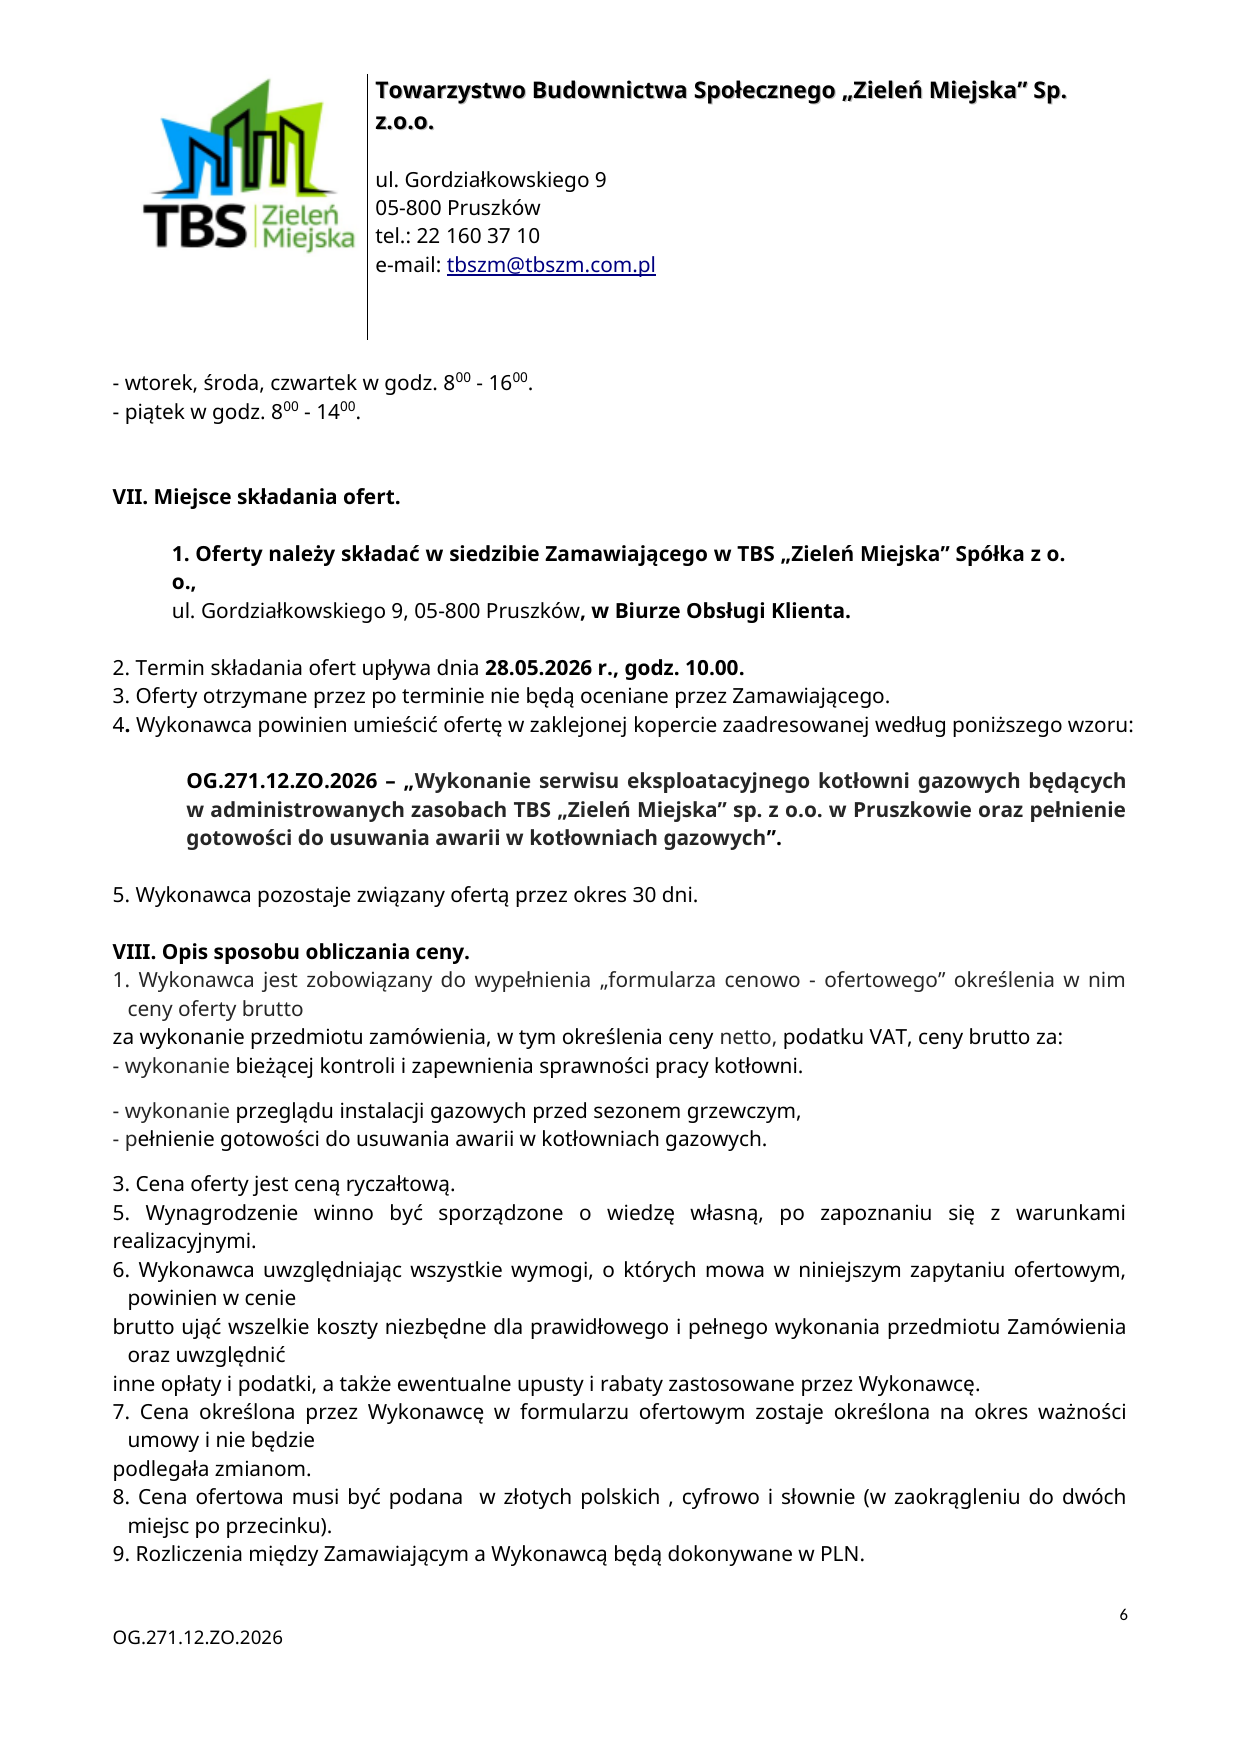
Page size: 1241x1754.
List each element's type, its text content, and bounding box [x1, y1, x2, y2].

text 9. Rozliczenia między Zamawiającym a Wykonawcą będą dokonywane w PLN. [112, 1539, 1128, 1568]
text OG.271.12.ZO.2026 – „Wykonanie serwisu eksploatacyjnego kotłowni gazowych będących w administrowanych zasobach TBS „Zieleń Miejska” sp. z o.o. w Pruszkowie oraz pełnienie gotowości do usuwania awarii w kotłowniach gazowych”. [186, 767, 1128, 852]
text 8. Cena ofertowa musi być podana w złotych polskich , cyfrowo i słownie (w zaokrągleniu do dwóch miejsc po przecinku). [112, 1482, 1128, 1539]
text 1. Oferty należy składać w siedzibie Zamawiającego w TBS „Zieleń Miejska” Spółka z o. o., ul. Gordziałkowskiego 9, 05-800 Pruszków, w Biurze Obsługi Klienta. [172, 539, 1067, 624]
text inne opłaty i podatki, a także ewentualne upusty i rabaty zastosowane przez Wykonawcę. [112, 1369, 1128, 1397]
text 5. Wykonawca pozostaje związany ofertą przez okres 30 dni. [112, 880, 1128, 909]
text podlegała zmianom. [112, 1454, 1128, 1482]
text 1. Wykonawca jest zobowiązany do wypełnienia „formularza cenowo - ofertowego” określenia w nim ceny oferty brutto [112, 966, 1128, 1022]
text VIII. Opis sposobu obliczania ceny. [112, 937, 1128, 966]
text brutto ująć wszelkie koszty niezbędne dla prawidłowego i pełnego wykonania przedmiotu Zamówienia oraz uwzględnić [112, 1312, 1128, 1369]
list - wykonanie bieżącej kontroli i zapewnienia sprawności pracy kotłowni. [112, 1051, 1128, 1079]
text 7. Cena określona przez Wykonawcę w formularzu ofertowym zostaje określona na okres ważności umowy i nie będzie [112, 1397, 1128, 1454]
text VII. Miejsce składania ofert. [112, 482, 1128, 511]
text za wykonanie przedmiotu zamówienia, w tym określenia ceny netto, podatku VAT, ceny brutto za: [112, 1022, 1128, 1051]
text 3. Cena oferty jest ceną ryczałtową. [112, 1169, 1128, 1198]
text - piątek w godz. 800 - 1400. [112, 397, 1128, 425]
list - pełnienie gotowości do usuwania awarii w kotłowniach gazowych. [112, 1124, 1128, 1153]
text 2. Termin składania ofert upływa dnia 28.05.2026 r., godz. 10.00. [112, 653, 1067, 681]
text 6. Wykonawca uwzględniając wszystkie wymogi, o których mowa w niniejszym zapytaniu ofertowym, powinien w cenie [112, 1255, 1128, 1312]
text 3. Oferty otrzymane przez po terminie nie będą oceniane przez Zamawiającego. [112, 681, 1128, 710]
text 5. Wynagrodzenie winno być sporządzone o wiedzę własną, po zapoznaniu się z warunkami realizacyjnymi. [112, 1198, 1128, 1255]
text - wtorek, środa, czwartek w godz. 800 - 1600. [112, 368, 1128, 397]
text - wykonanie przeglądu instalacji gazowych przed sezonem grzewczym, [112, 1096, 1128, 1124]
text 4. Wykonawca powinien umieścić ofertę w zaklejonej kopercie zaadresowanej według poniższego wzoru: [112, 710, 1171, 738]
